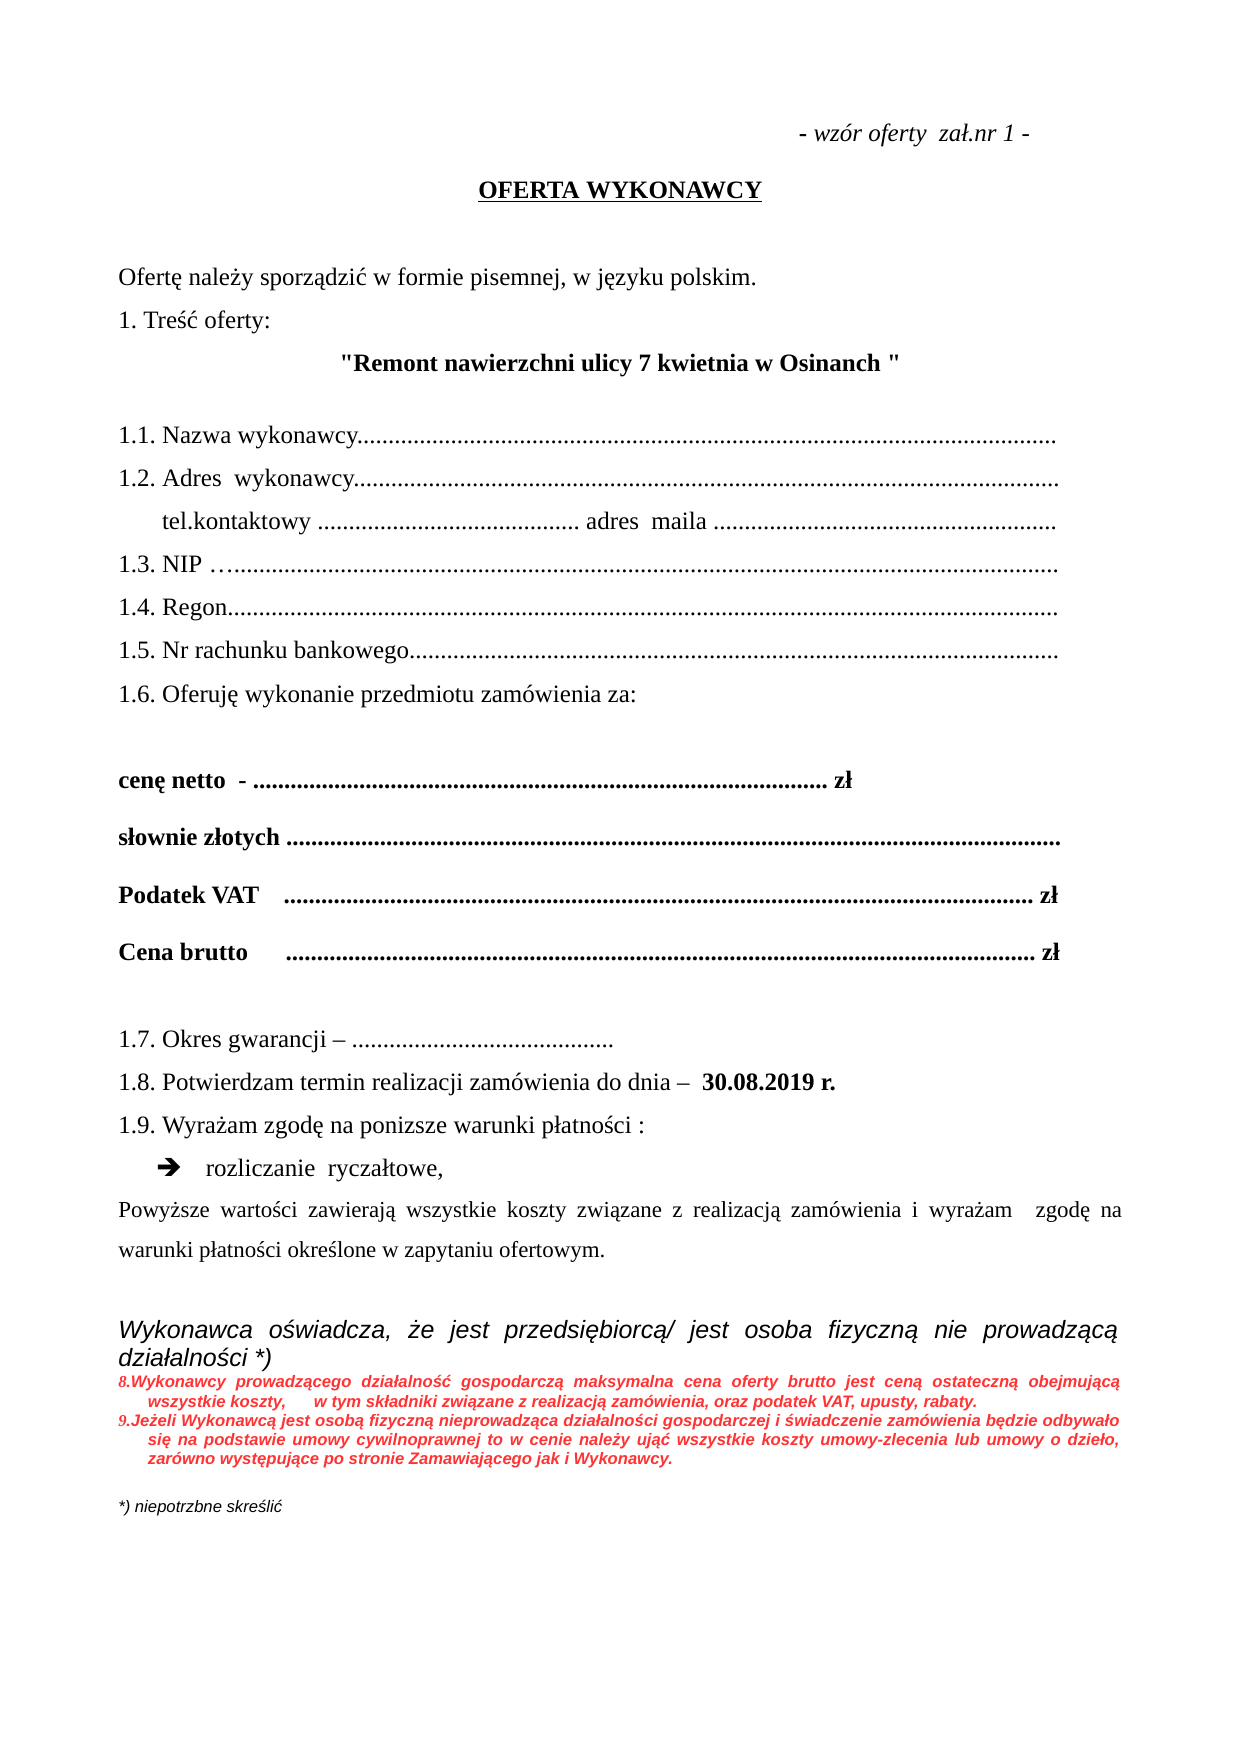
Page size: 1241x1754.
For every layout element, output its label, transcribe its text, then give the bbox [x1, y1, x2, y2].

text Podatek VAT ........................................................................................................................ zł [118, 880, 1122, 909]
text 1.2. Adres wykonawcy................................................................................................................. [118, 463, 1122, 492]
text - wzór oferty zał.nr 1 - [118, 118, 1122, 147]
text 1.3. NIP ….................................................................................................................................... [118, 549, 1122, 578]
text słownie złotych ............................................................................................................................ [118, 822, 1122, 851]
text Powyższe wartości zawierają wszystkie koszty związane z realizacją zamówienia i wyrażam zgodę na warunki płatności określone w zapytaniu ofertowym. [118, 1196, 1122, 1262]
text tel.kontaktowy .......................................... adres maila ....................................................... [118, 506, 1122, 535]
list Jeżeli Wykonawcą jest osobą fizyczną nieprowadząca działalności gospodarczej i świadczenie zamówienia będzie odbywało się na podstawie umowy cywilnoprawnej to w cenie należy ująć wszystkie koszty umowy-zlecenia lub umowy o dzieło, zarówno występujące po stronie Zamawiającego jak i Wykonawcy. [118, 1411, 1122, 1468]
text Ofertę należy sporządzić w formie pisemnej, w języku polskim. [118, 262, 1122, 291]
text 1. Treść oferty: [118, 305, 1122, 334]
text Cena brutto ........................................................................................................................ zł [118, 937, 1122, 966]
list rozliczanie ryczałtowe, [156, 1153, 1122, 1182]
text 1.6. Oferuję wykonanie przedmiotu zamówienia za: [118, 679, 1122, 707]
text 1.5. Nr rachunku bankowego........................................................................................................ [118, 636, 1122, 664]
text 1.1. Nazwa wykonawcy................................................................................................................ [118, 420, 1122, 449]
list Wykonawcy prowadzącego działalność gospodarczą maksymalna cena oferty brutto jest ceną ostateczną obejmującą wszystkie koszty, w tym składniki związane z realizacją zamówienia, oraz podatek VAT, upusty, rabaty. [118, 1372, 1122, 1411]
text OFERTA WYKONAWCY [118, 176, 1122, 204]
text *) niepotrzbne skreślić [118, 1497, 1122, 1516]
text Wykonawca oświadcza, że jest przedsiębiorcą/ jest osoba fizyczną nie prowadzącą działalności *) [118, 1315, 1122, 1372]
text cenę netto - ............................................................................................ zł [118, 765, 1122, 794]
text 1.8. Potwierdzam termin realizacji zamówienia do dnia – 30.08.2019 r. [118, 1067, 1122, 1096]
text 1.9. Wyrażam zgodę na ponizsze warunki płatności : [118, 1110, 1122, 1139]
text 1.7. Okres gwarancji – .......................................... [118, 1024, 1122, 1052]
text "Remont nawierzchni ulicy 7 kwietnia w Osinanch " [118, 348, 1122, 377]
text 1.4. Regon..................................................................................................................................... [118, 592, 1122, 621]
